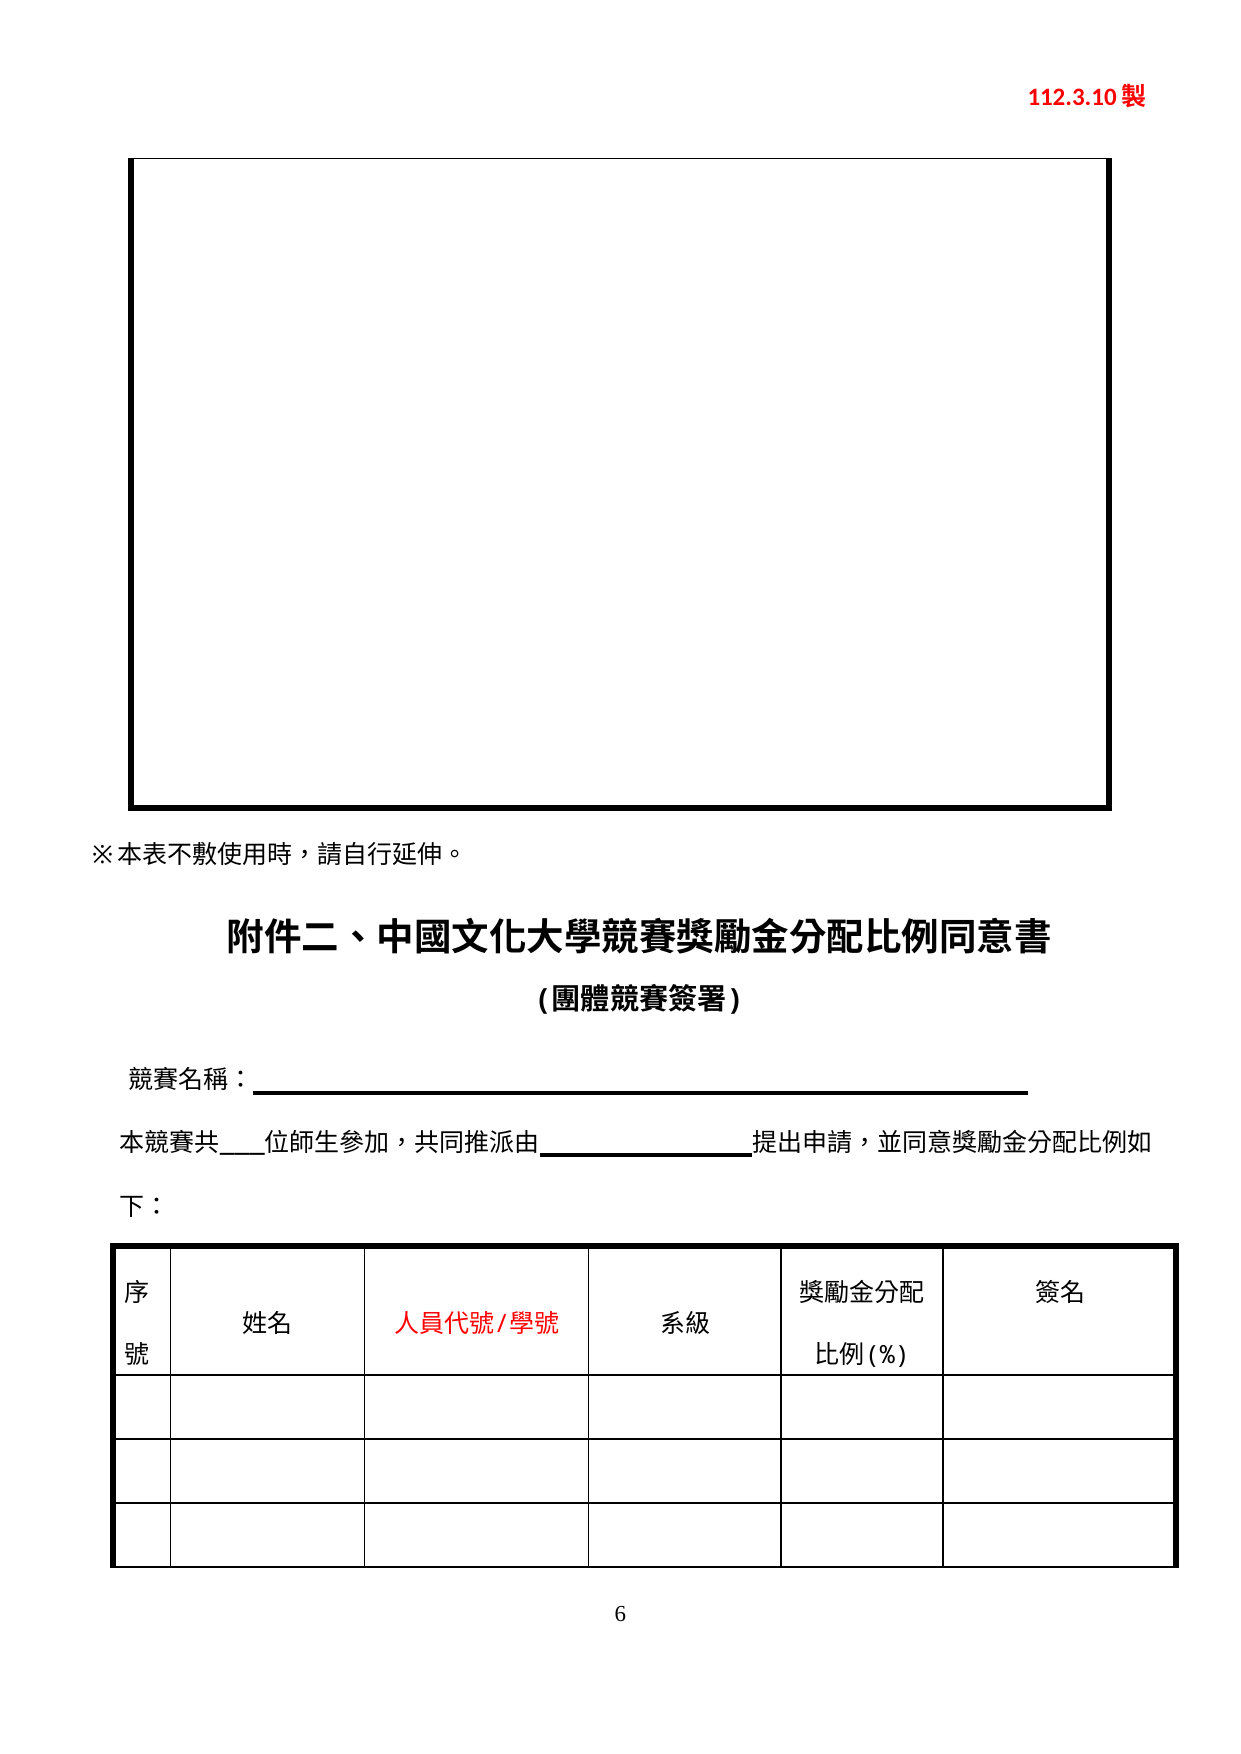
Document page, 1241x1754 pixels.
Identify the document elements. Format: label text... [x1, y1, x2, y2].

table_cell [944, 1504, 1173, 1566]
table_header 獎勵金分配比例(%) [782, 1249, 942, 1374]
table_cell [116, 1376, 170, 1438]
table_cell [365, 1440, 588, 1502]
table_cell [589, 1504, 780, 1566]
table_cell [171, 1440, 364, 1502]
text ※本表不敷使用時，請自行延伸。 [72, 811, 1109, 874]
table_header 附件二、中國文化大學競賽獎勵金分配比例同意書 (團體競賽簽署) 競賽名稱： 本競賽共___位師生參加，共同推派由 提出申請，並同意獎勵金分配比例如下： [102, 874, 1176, 1596]
table_cell [171, 1376, 364, 1438]
table_cell [116, 1504, 170, 1566]
table_cell [782, 1376, 942, 1438]
table_cell [589, 1440, 780, 1502]
table_header 人員代號/學號 [365, 1249, 588, 1374]
table_cell [944, 1440, 1173, 1502]
table_cell [782, 1440, 942, 1502]
table_cell [782, 1504, 942, 1566]
table_cell [171, 1504, 364, 1566]
table_cell [134, 159, 1106, 805]
table_header 簽名 [944, 1249, 1173, 1374]
table_cell [116, 1440, 170, 1502]
table_header 姓名 [171, 1249, 364, 1374]
table_cell [589, 1376, 780, 1438]
table_cell [365, 1376, 588, 1438]
table_header 序號 [116, 1249, 170, 1374]
table_header 系級 [589, 1249, 780, 1374]
table_cell [944, 1376, 1173, 1438]
table_cell [365, 1504, 588, 1566]
